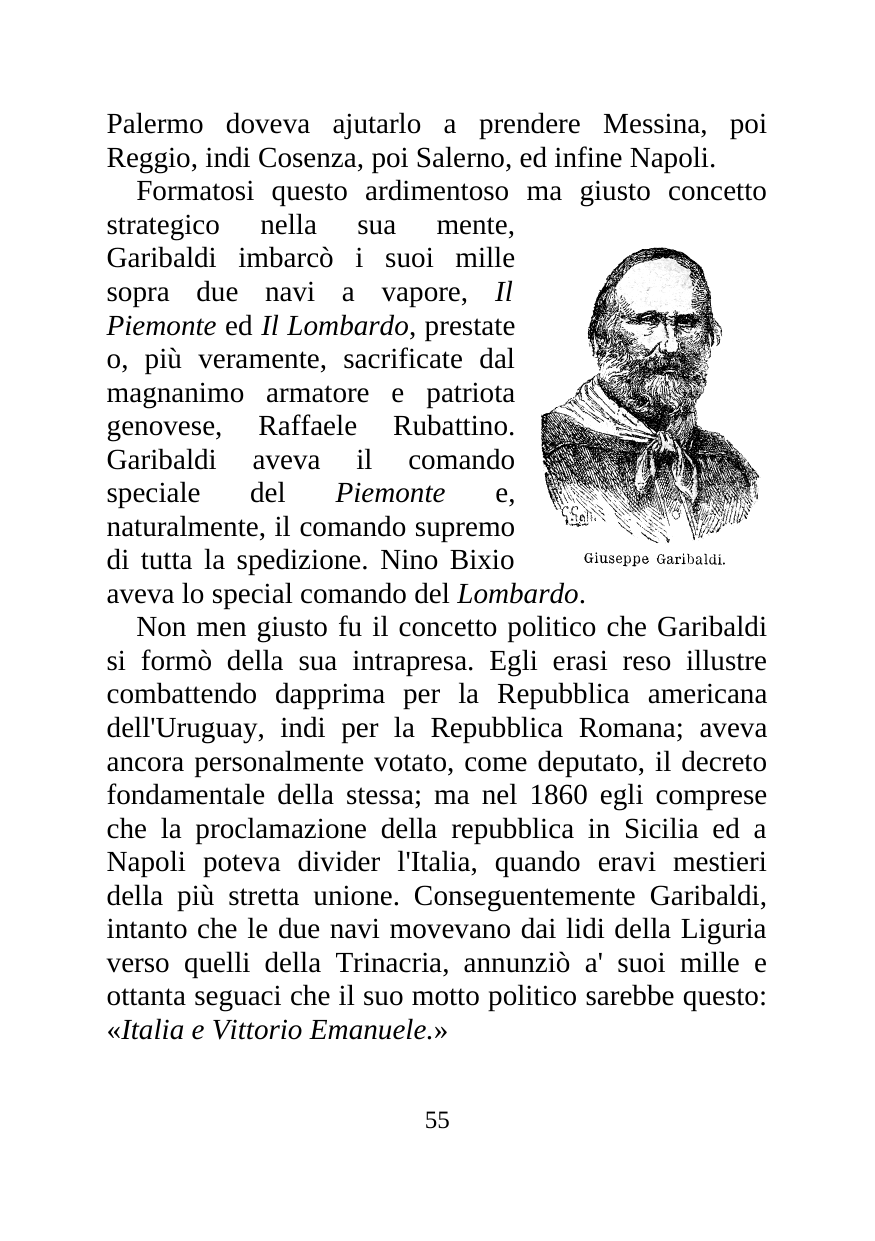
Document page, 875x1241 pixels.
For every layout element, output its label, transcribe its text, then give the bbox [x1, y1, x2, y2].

text Non men giusto fu il concetto politico che Garibaldi si formò della sua intrapresa. Egli erasi reso illustre combattendo dapprima per la Repubblica americana dell'Uruguay, indi per la Repubblica Romana; aveva ancora personalmente votato, come deputato, il decreto fondamentale della stessa; ma nel 1860 egli comprese che la proclamazione della repubblica in Sicilia ed a Napoli poteva divider l'Italia, quando eravi mestieri della più stretta unione. Conseguentemente Garibaldi, intanto che le due navi movevano dai lidi della Liguria verso quelli della Trinacria, annunziò a' suoi mille e ottanta seguaci che il suo motto politico sarebbe questo: «Italia e Vittorio Emanuele.» [106, 609, 768, 1046]
text Palermo doveva ajutarlo a prendere Messina, poi Reggio, indi Cosenza, poi Salerno, ed infine Napoli. [106, 106, 768, 173]
picture [527, 233, 770, 571]
text Formatosi questo ardimentoso ma giusto concetto strategico nella sua mente, Garibaldi imbarcò i suoi mille sopra due navi a vapore, Il Piemonte ed Il Lombardo, prestate o, più veramente, sacrificate dal magnanimo armatore e patriota genovese, Raffaele Rubattino. Garibaldi aveva il comando speciale del Piemonte e, naturalmente, il comando supremo di tutta la spedizione. Nino Bixio aveva lo special comando del Lombardo. [106, 173, 768, 609]
